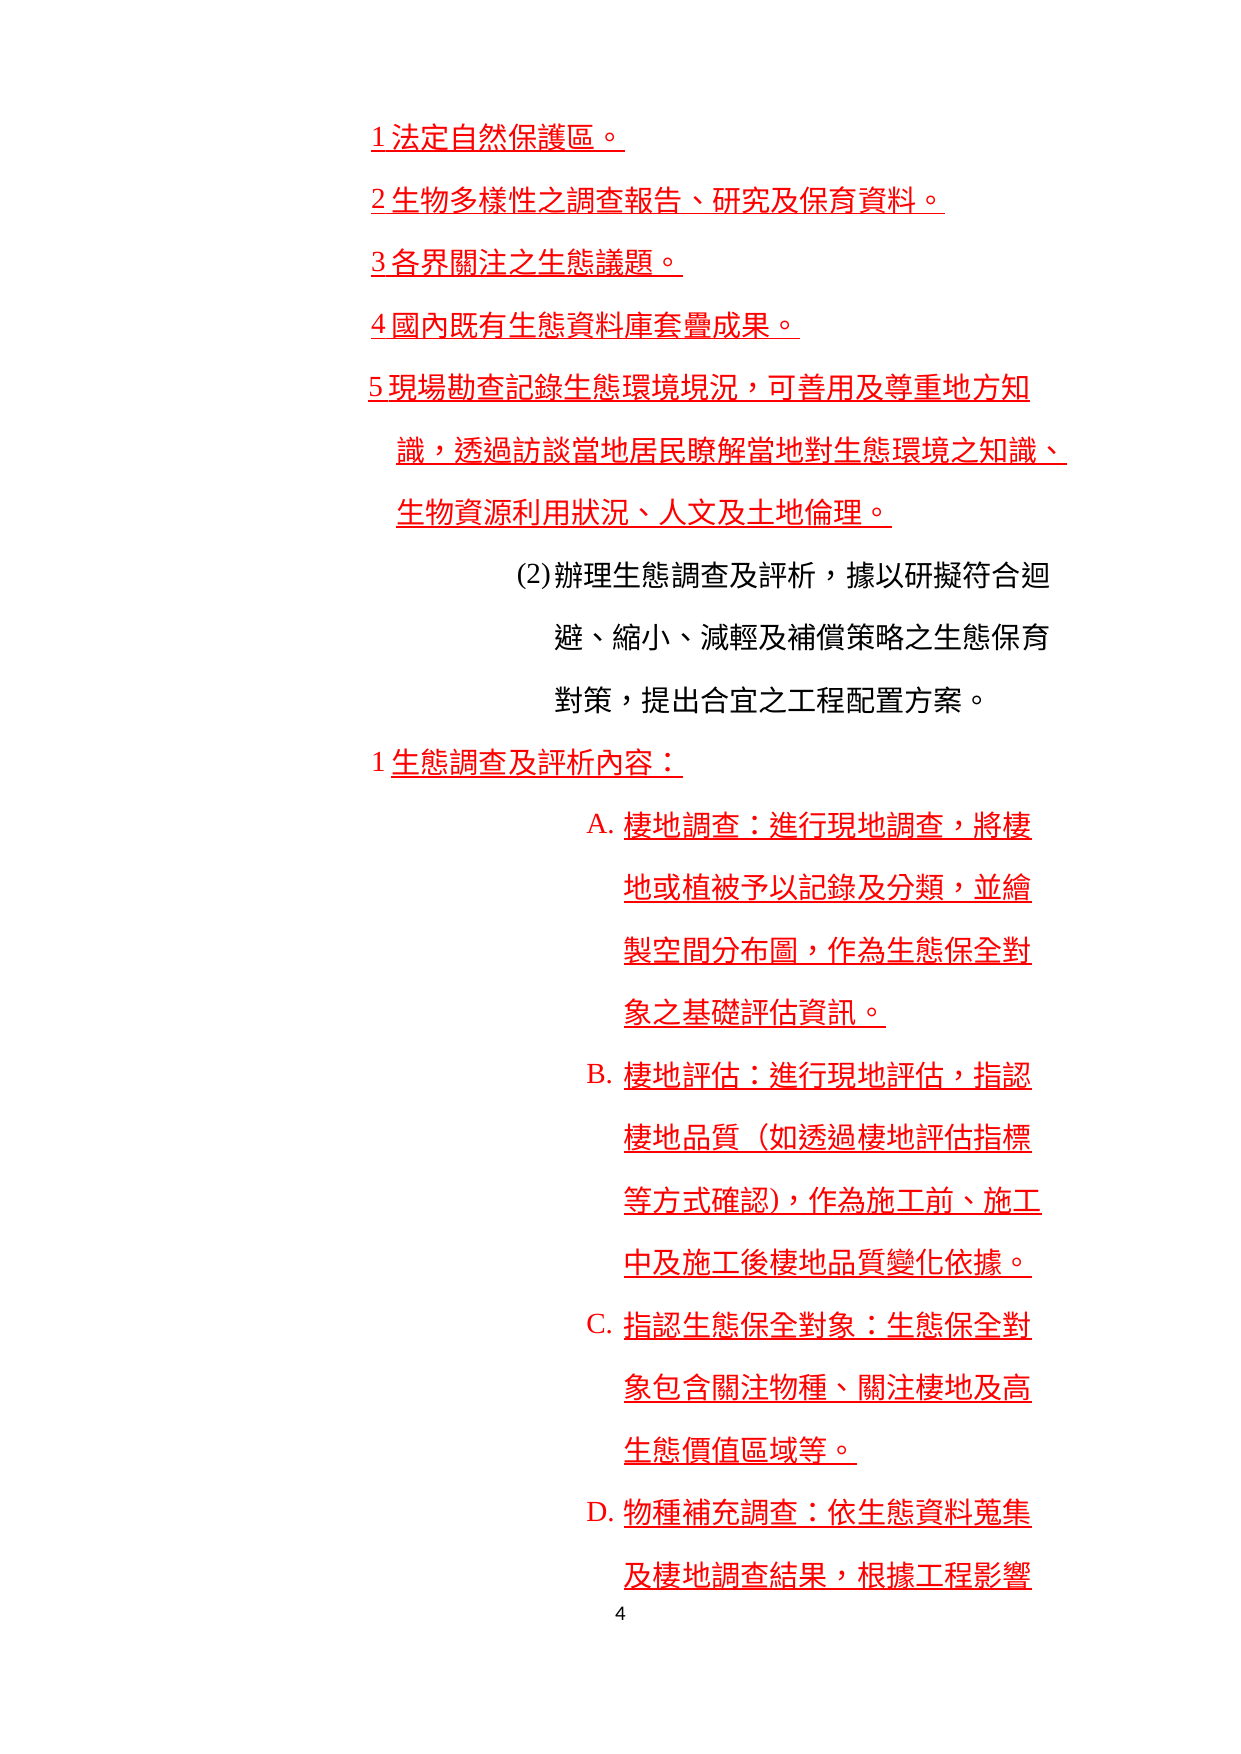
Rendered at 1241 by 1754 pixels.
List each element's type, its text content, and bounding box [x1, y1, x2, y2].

text 2生物多樣性之調查報告、研究及保育資料。 [371, 157, 1053, 219]
text 1法定自然保護區。 [371, 94, 1053, 157]
list 棲地評估：進行現地評估，指認棲地品質（如透過棲地評估指標等方式確認)，作為施工前、施工中及施工後棲地品質變化依據。 [586, 1032, 1053, 1282]
text 4國內既有生態資料庫套疊成果。 [371, 282, 1053, 344]
text 5現場勘查記錄生態環境垷況，可善用及尊重地方知識，透過訪談當地居民瞭解當地對生態環境之知識、生物資源利用狀況、人文及土地倫理。 [368, 344, 1053, 532]
text 3各界關注之生態議題。 [371, 219, 1053, 282]
list 指認生態保全對象：生態保全對象包含關注物種、關注棲地及高生態價值區域等。 [586, 1282, 1053, 1469]
list 物種補充調查：依生態資料蒐集及棲地調查結果，根據工程影響評析及生態保育作業擬定之需要，決定是否及如何進行關注物種或類群之調查。 [586, 1469, 1053, 1594]
text 1生態調查及評析內容： [371, 719, 1053, 782]
list 棲地調查：進行現地調查，將棲地或植被予以記錄及分類，並繪製空間分布圖，作為生態保全對象之基礎評估資訊。 [586, 782, 1053, 1032]
list 辦理生態調查及評析，據以研擬符合迴避、縮小、減輕及補償策略之生態保育對策，提出合宜之工程配置方案。 [517, 532, 1053, 719]
